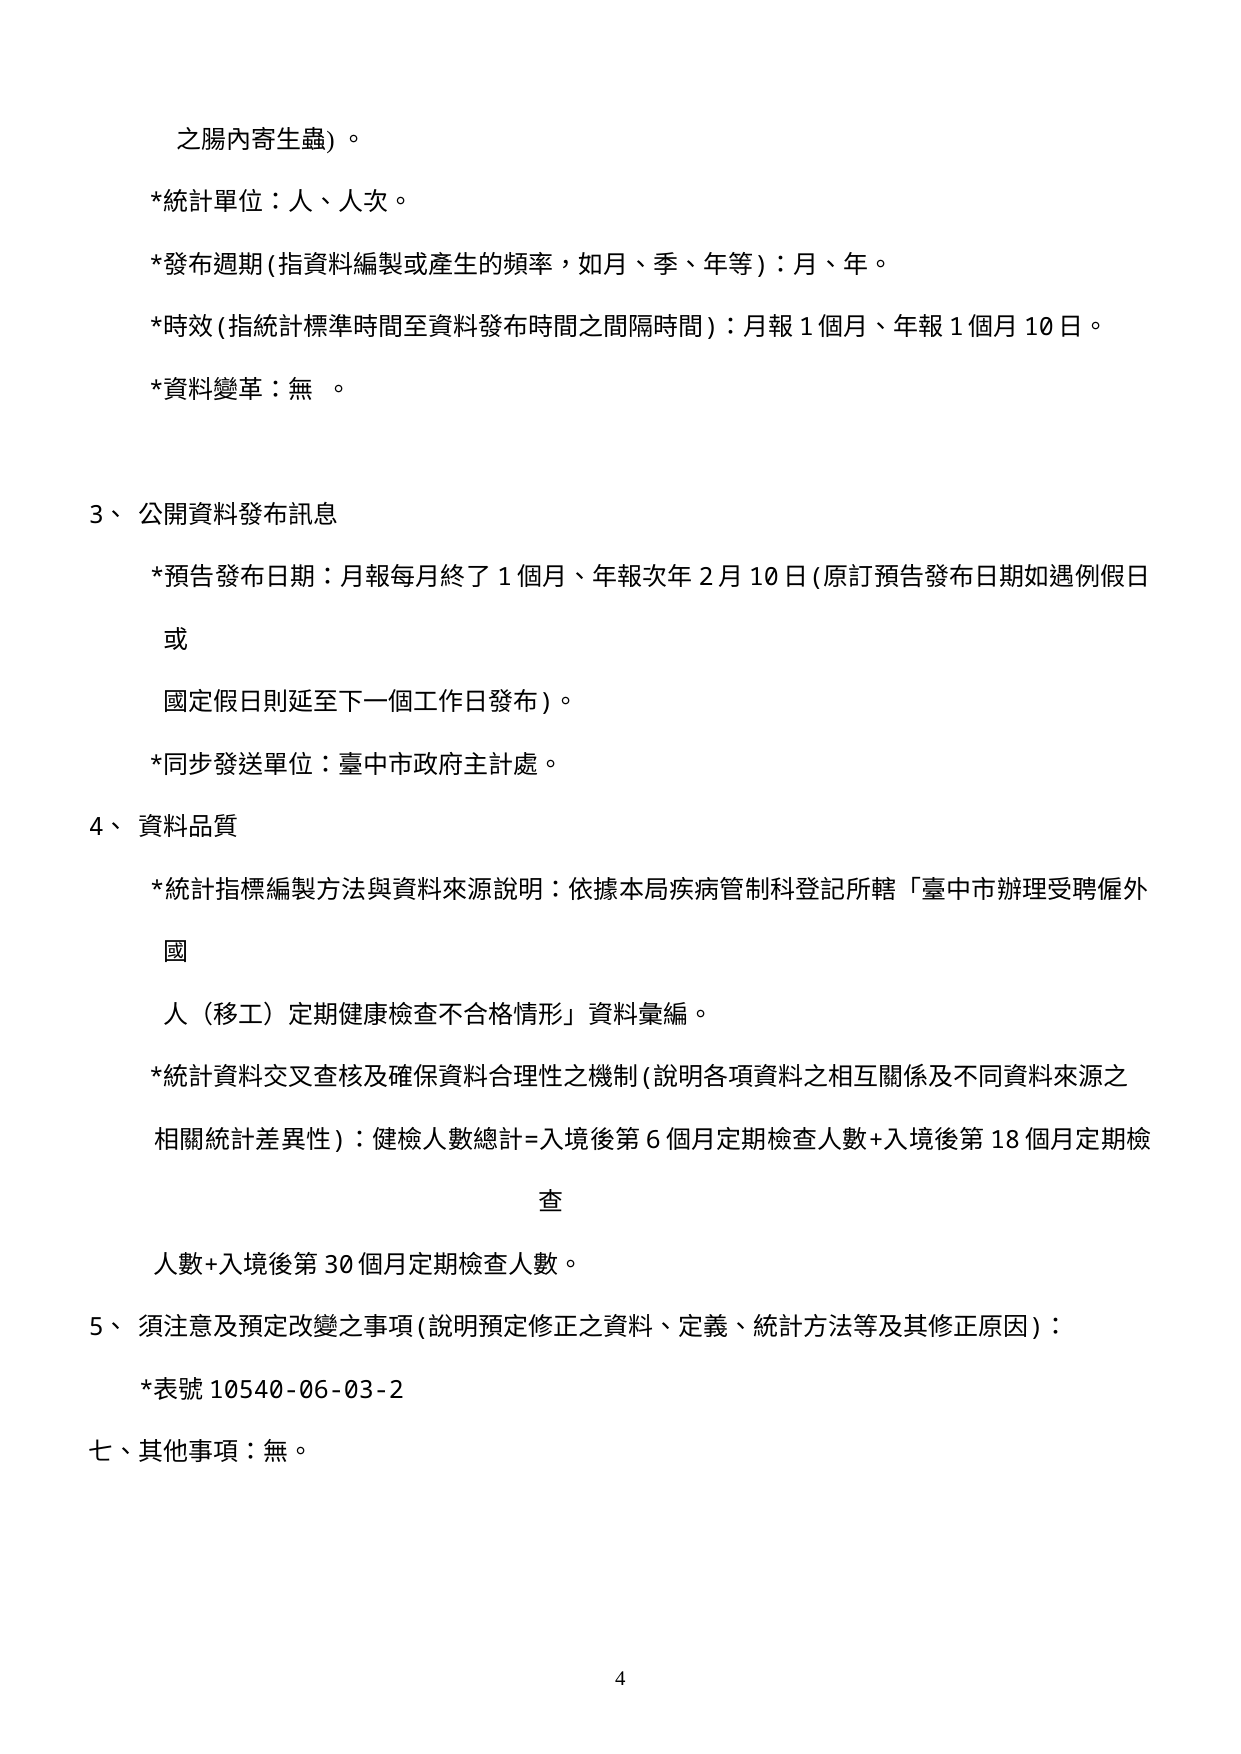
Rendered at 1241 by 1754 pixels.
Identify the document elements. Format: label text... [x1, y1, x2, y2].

list 資料品質 [89, 783, 1152, 846]
text 之腸內寄生蟲) 。 [164, 96, 1152, 158]
text *時效(指統計標準時間至資料發布時間之間隔時間)：月報1個月、年報1個月10日。 [89, 283, 1152, 346]
text *發布週期(指資料編製或產生的頻率，如月、季、年等)：月、年。 [89, 221, 1152, 283]
text 人（移工）定期健康檢查不合格情形」資料彙編。 [89, 971, 1152, 1033]
list 公開資料發布訊息 [89, 471, 1152, 533]
text *統計資料交叉查核及確保資料合理性之機制(說明各項資料之相互關係及不同資料來源之 [89, 1033, 1152, 1096]
text *表號10540-06-03-2 [89, 1346, 1152, 1408]
text *同步發送單位：臺中市政府主計處。 [89, 721, 1152, 783]
text 七、其他事項：無。 [89, 1408, 1152, 1471]
text 相關統計差異性)：健檢人數總計=入境後第6個月定期檢查人數+入境後第18個月定期檢查 [139, 1096, 1152, 1221]
text *預告發布日期：月報每月終了1個月、年報次年2月10日(原訂預告發布日期如遇例假日或 [89, 533, 1152, 658]
text *統計單位：人、人次。 [89, 158, 1152, 221]
list 須注意及預定改變之事項(說明預定修正之資料、定義、統計方法等及其修正原因)： [89, 1283, 1152, 1346]
text 人數+入境後第30個月定期檢查人數。 [139, 1221, 1152, 1283]
text *資料變革：無 。 [89, 346, 1152, 408]
text *統計指標編製方法與資料來源說明：依據本局疾病管制科登記所轄「臺中市辦理受聘僱外國 [89, 846, 1152, 971]
text 國定假日則延至下一個工作日發布)。 [89, 658, 1152, 721]
